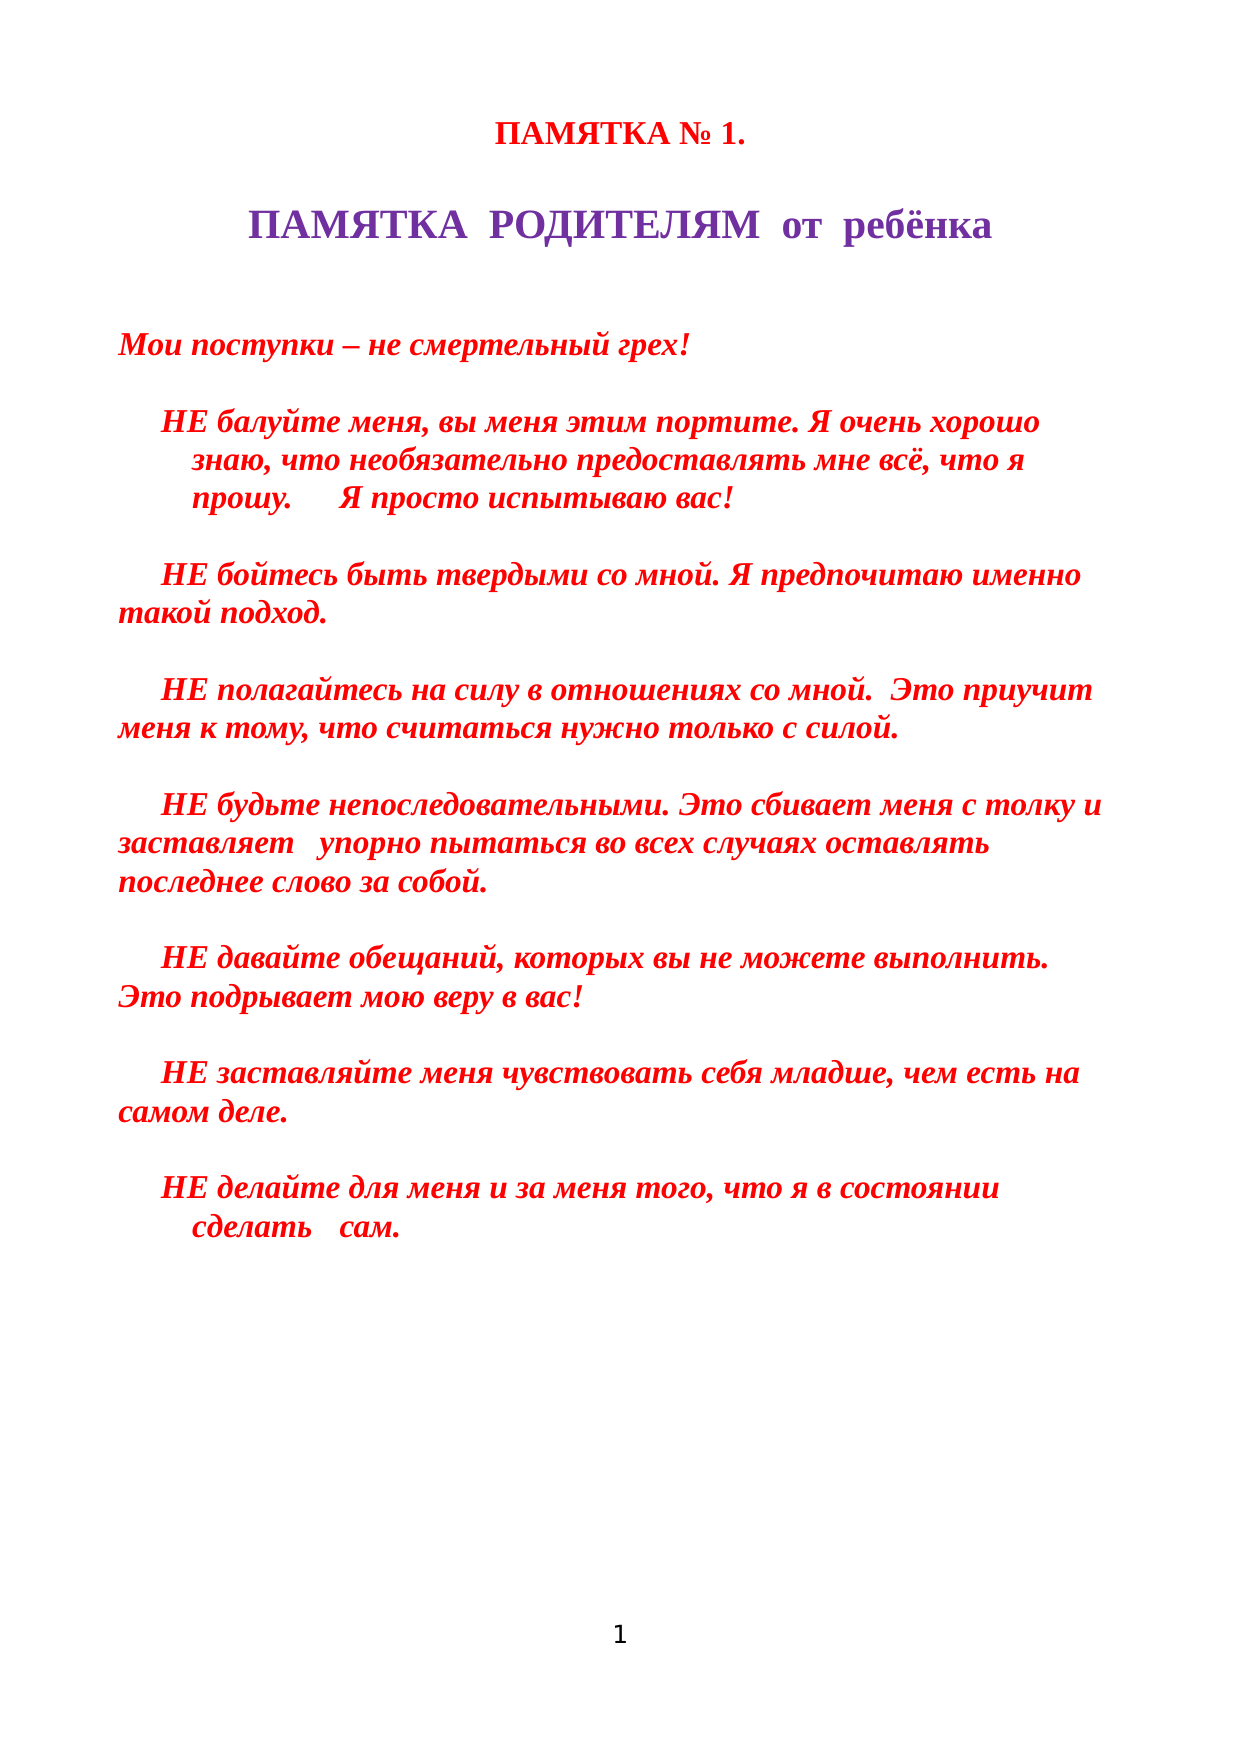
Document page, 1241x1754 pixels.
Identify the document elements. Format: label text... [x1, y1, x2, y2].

text  НЕ делайте для меня и за меня того, что я в состоянии сделать сам. [118, 1167, 1122, 1244]
text ПАМЯТКА РОДИТЕЛЯМ от ребёнка [118, 199, 1122, 247]
text  НЕ давайте обе­щаний, которых вы не можете выполнить. Это подрывает мою веру в вас! [118, 937, 1122, 1014]
text ПАМЯТКА № 1. [118, 113, 1122, 152]
text  НЕ заставляйте меня чувствовать себя младше, чем есть на самом деле. [118, 1052, 1122, 1129]
text  НЕ бойтесь быть тверды­ми со мной. Я предпочитаю именно такой подход. [118, 554, 1122, 631]
text Мои поступки – не смертельный грех! [118, 324, 1122, 362]
text  НЕ полагайтесь на силу в отношениях со мной. Это приучит меня к тому, что считаться нужно только с силой. [118, 669, 1122, 746]
text  НЕ будьте непоследова­тельными. Это сбивает меня с толку и заставляет упор­но пытаться во всех случаях оставлять последнее слово за собой. [118, 784, 1122, 899]
text  НЕ балуйте меня, вы меня этим портите. Я очень хорошо знаю, что необязательно предоставлять мне всё, что я прошу. Я просто испытываю вас! [118, 401, 1122, 516]
